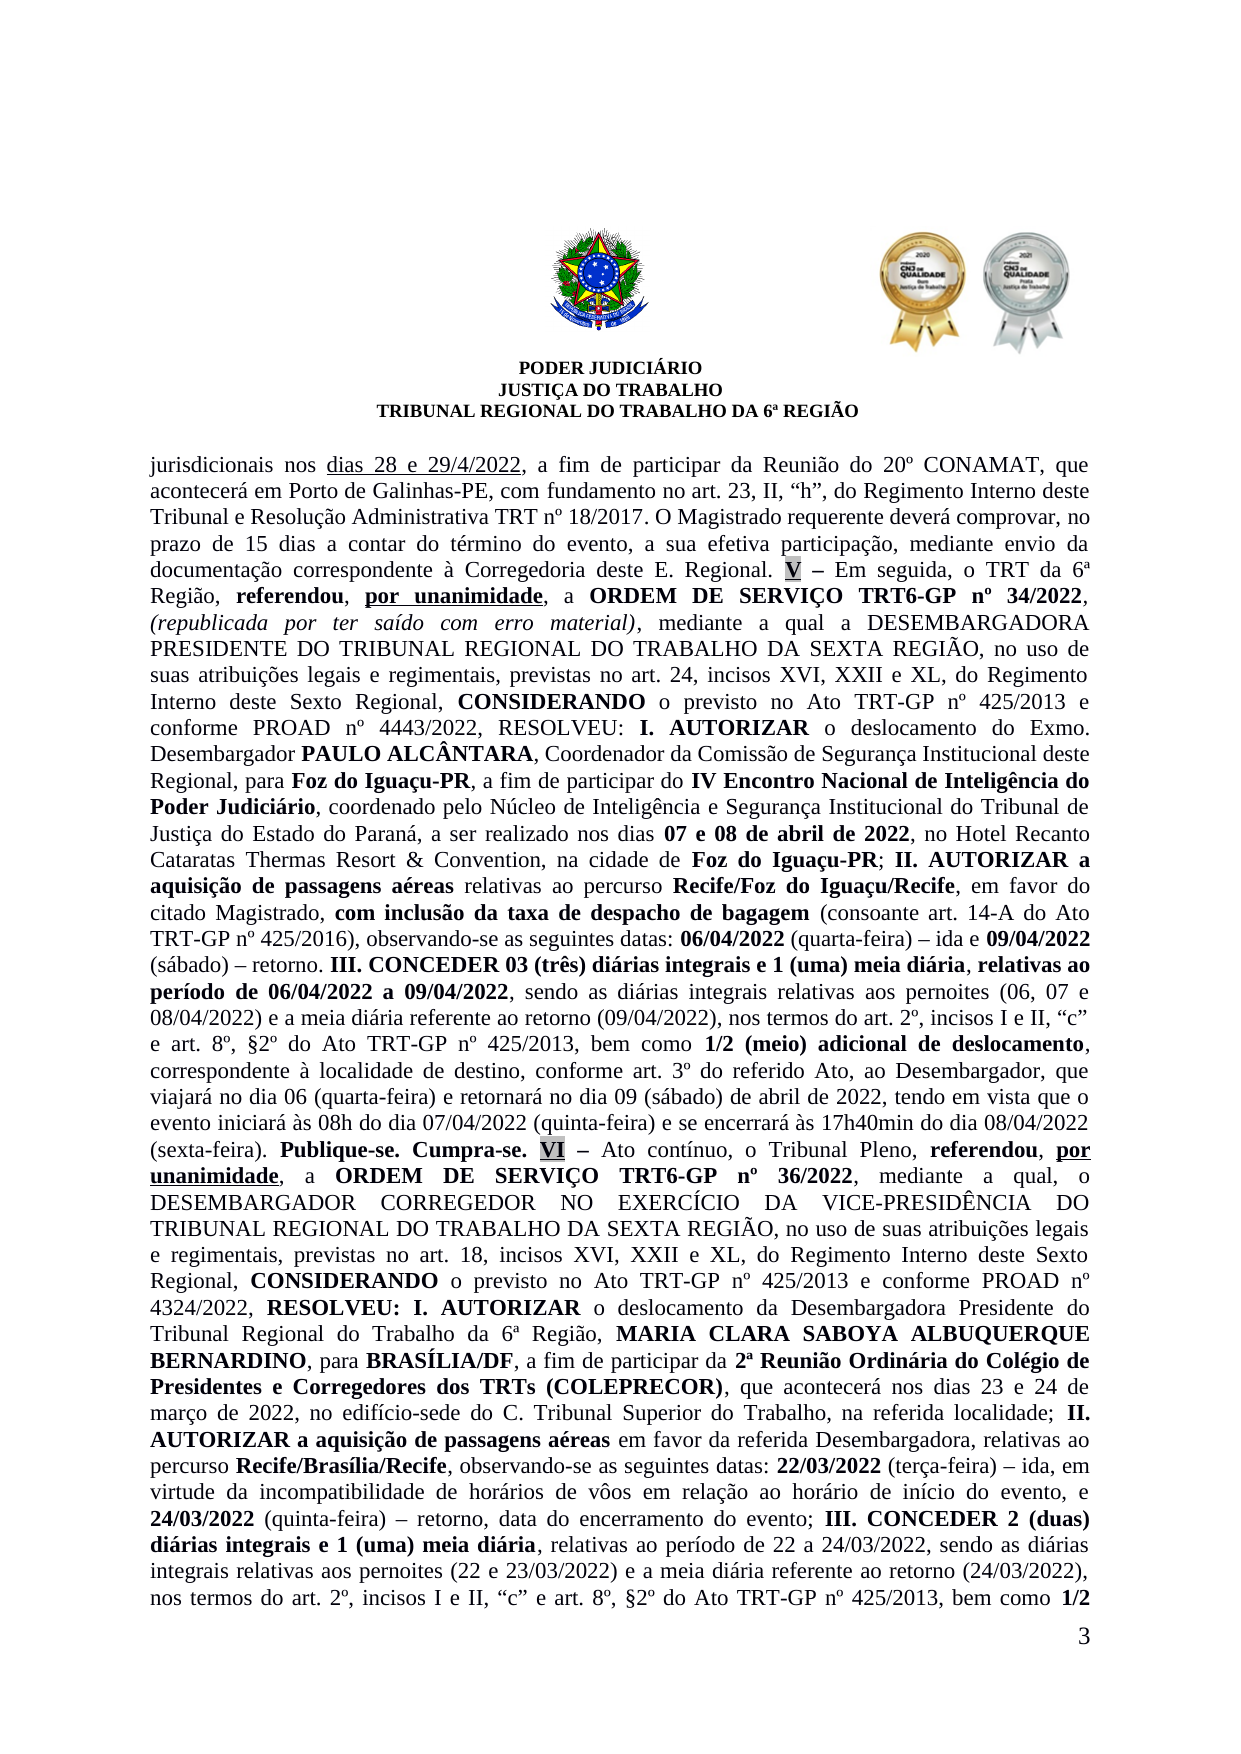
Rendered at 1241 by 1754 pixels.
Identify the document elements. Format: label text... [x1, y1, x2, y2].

text jurisdicionais nos dias 28 e 29/4/2022, a fim de participar da Reunião do 20º CONAMAT, que acontecerá em Porto de Galinhas-PE, com fundamento no art. 23, II, “h”, do Regimento Interno deste Tribunal e Resolução Administrativa TRT nº 18/2017. O Magistrado requerente deverá comprovar, no prazo de 15 dias a contar do término do evento, a sua efetiva participação, mediante envio da documentação correspondente à Corregedoria deste E. Regional. V – Em seguida, o TRT da 6ª Região, referendou, por unanimidade, a ORDEM DE SERVIÇO TRT6-GP nº 34/2022,(republicada por ter saído com erro material), mediante a qual a DESEMBARGADORA PRESIDENTE DO TRIBUNAL REGIONAL DO TRABALHO DA SEXTA REGIÃO, no uso de suas atribuições legais e regimentais, previstas no art. 24, incisos XVI, XXII e XL, do Regimento Interno deste Sexto Regional, CONSIDERANDO o previsto no Ato TRT-GP nº 425/2013 e conforme PROAD nº 4443/2022, RESOLVEU: I. AUTORIZAR o deslocamento do Exmo. Desembargador PAULO ALCÂNTARA, Coordenador da Comissão de Segurança Institucional deste Regional, para Foz do Iguaçu-PR, a fim de participar do IV Encontro Nacional de Inteligência do Poder Judiciário, coordenado pelo Núcleo de Inteligência e Segurança Institucional do Tribunal de Justiça do Estado do Paraná, a ser realizado nos dias 07 e 08 de abril de 2022, no Hotel Recanto Cataratas Thermas Resort & Convention, na cidade de Foz do Iguaçu-PR; II. AUTORIZAR a aquisição de passagens aéreas relativas ao percurso Recife/Foz do Iguaçu/Recife, em favor do citado Magistrado, com inclusão da taxa de despacho de bagagem (consoante art. 14-A do Ato TRT-GP nº 425/2016), observando-se as seguintes datas: 06/04/2022 (quarta-feira) – ida e 09/04/2022 (sábado) – retorno. III. CONCEDER 03 (três) diárias integrais e 1 (uma) meia diária, relativas ao período de 06/04/2022 a 09/04/2022, sendo as diárias integrais relativas aos pernoites (06, 07 e 08/04/2022) e a meia diária referente ao retorno (09/04/2022), nos termos do art. 2º, incisos I e II, “c” e art. 8º, §2º do Ato TRT-GP nº 425/2013, bem como 1/2 (meio) adicional de deslocamento, correspondente à localidade de destino, conforme art. 3º do referido Ato, ao Desembargador, que viajará no dia 06 (quarta-feira) e retornará no dia 09 (sábado) de abril de 2022, tendo em vista que o evento iniciará às 08h do dia 07/04/2022 (quinta-feira) e se encerrará às 17h40min do dia 08/04/2022 (sexta-feira). Publique-se. Cumpra-se. VI – Ato contínuo, o Tribunal Pleno, referendou, por unanimidade, a ORDEM DE SERVIÇO TRT6-GP nº 36/2022, mediante a qual, o DESEMBARGADOR CORREGEDOR NO EXERCÍCIO DA VICE-PRESIDÊNCIA DO TRIBUNAL REGIONAL DO TRABALHO DA SEXTA REGIÃO, no uso de suas atribuições legais e regimentais, previstas no art. 18, incisos XVI, XXII e XL, do Regimento Interno deste Sexto Regional, CONSIDERANDO o previsto no Ato TRT-GP nº 425/2013 e conforme PROAD nº 4324/2022, RESOLVEU: I. AUTORIZAR o deslocamento da Desembargadora Presidente do Tribunal Regional do Trabalho da 6ª Região, MARIA CLARA SABOYA ALBUQUERQUE BERNARDINO, para BRASÍLIA/DF, a fim de participar da 2ª Reunião Ordinária do Colégio de Presidentes e Corregedores dos TRTs (COLEPRECOR), que acontecerá nos dias 23 e 24 de março de 2022, no edifício-sede do C. Tribunal Superior do Trabalho, na referida localidade; II. AUTORIZAR a aquisição de passagens aéreas em favor da referida Desembargadora, relativas ao percurso Recife/Brasília/Recife, observando-se as seguintes datas: 22/03/2022 (terça-feira) – ida, em virtude da incompatibilidade de horários de vôos em relação ao horário de início do evento, e 24/03/2022 (quinta-feira) – retorno, data do encerramento do evento; III. CONCEDER 2 (duas) diárias integrais e 1 (uma) meia diária, relativas ao período de 22 a 24/03/2022, sendo as diárias integrais relativas aos pernoites (22 e 23/03/2022) e a meia diária referente ao retorno (24/03/2022), nos termos do art. 2º, incisos I e II, “c” e art. 8º, §2º do Ato TRT-GP nº 425/2013, bem como 1/2 [150, 451, 1090, 1610]
